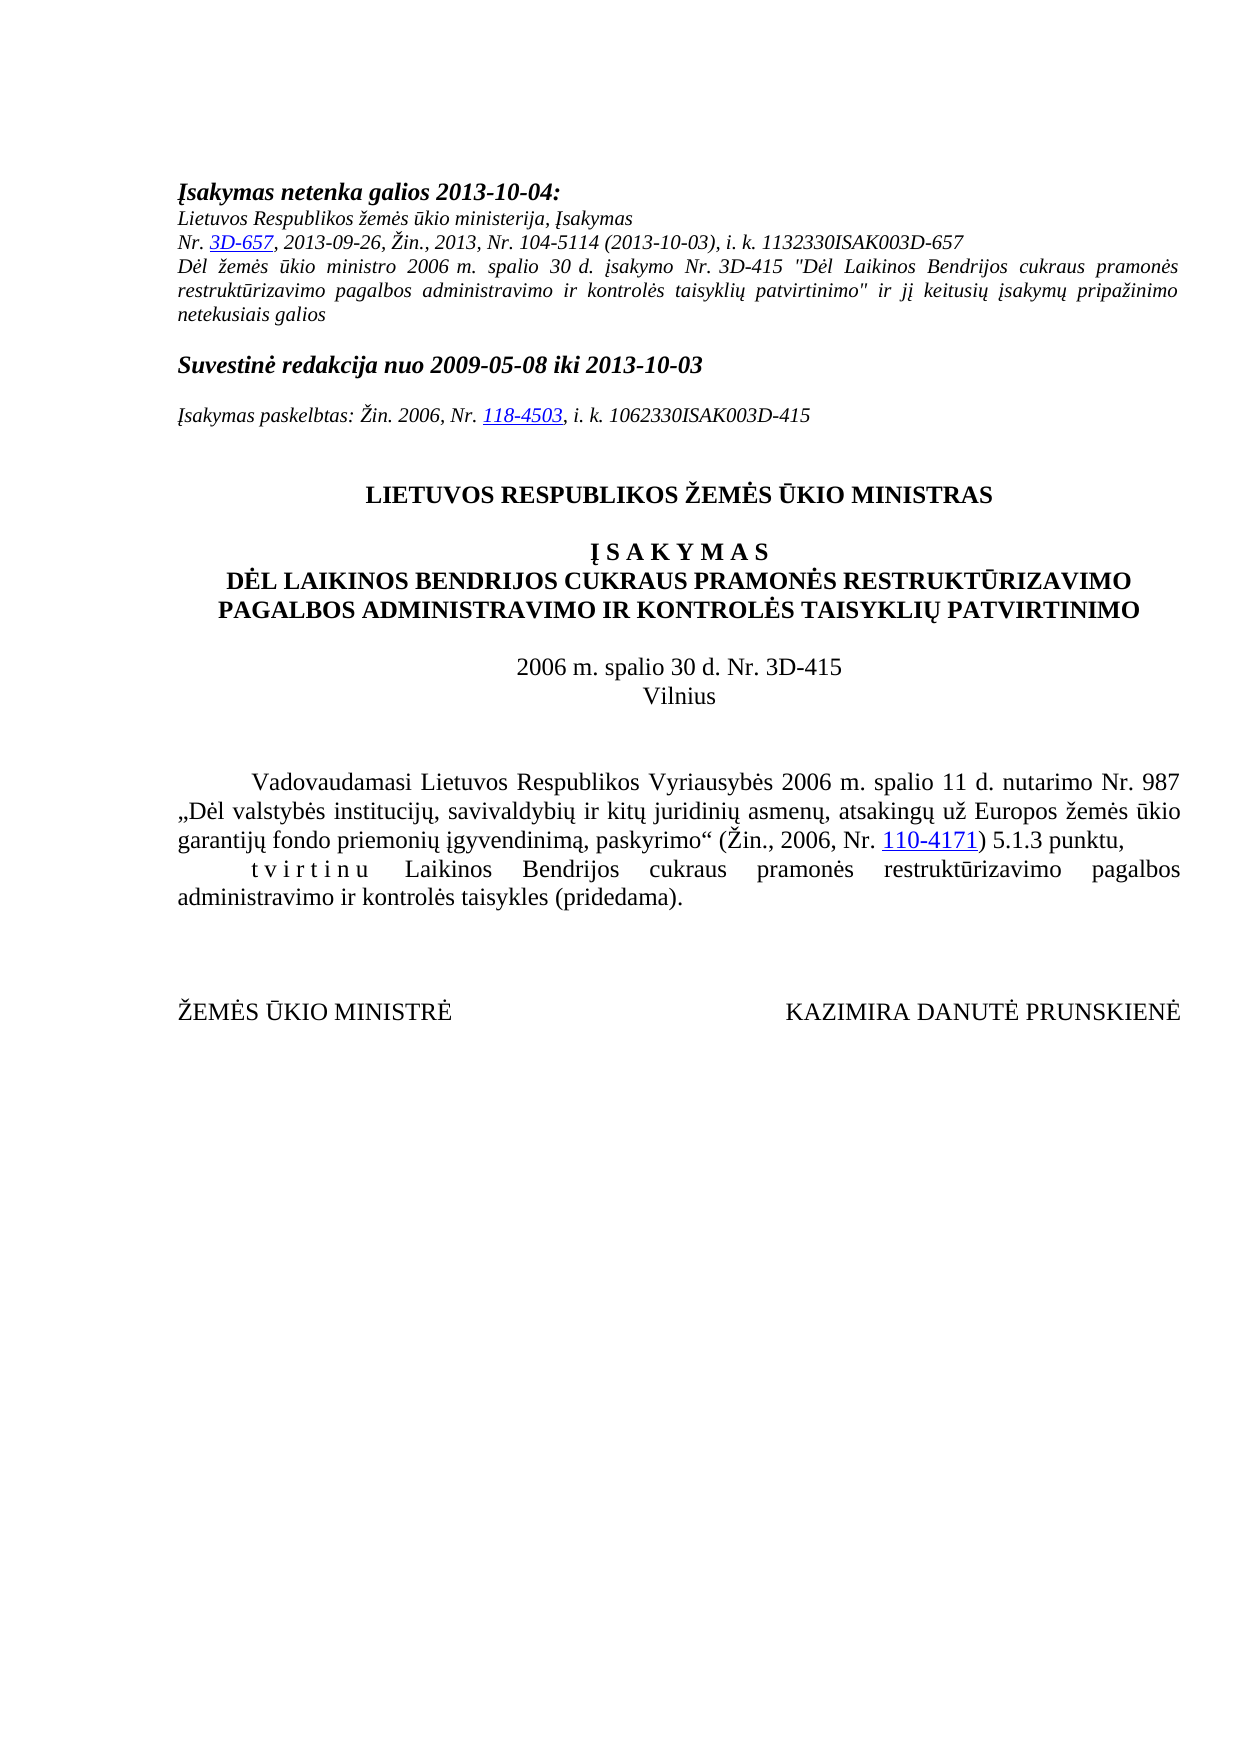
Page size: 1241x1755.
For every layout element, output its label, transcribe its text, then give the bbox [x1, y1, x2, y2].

text 2006 m. spalio 30 d. Nr. 3D-415 [177, 652, 1181, 681]
text DĖL LAIKINOS BENDRIJOS CUKRAUS PRAMONĖS RESTRUKTŪRIZAVIMO PAGALBOS ADMINISTRAVIMO IR KONTROLĖS TAISYKLIŲ PATVIRTINIMO [177, 566, 1181, 624]
text Suvestinė redakcija nuo 2009-05-08 iki 2013-10-03 [177, 350, 1181, 379]
text LIETUVOS RESPUBLIKOS ŽEMĖS ŪKIO MINISTRAS [177, 480, 1181, 509]
text tvirtinu Laikinos Bendrijos cukraus pramonės restruktūrizavimo pagalbos administravimo ir kontrolės taisykles (pridedama). [177, 854, 1181, 911]
text Lietuvos Respublikos žemės ūkio ministerija, Įsakymas [177, 206, 1181, 230]
text Įsakymas paskelbtas: Žin. 2006, Nr. 118-4503, i. k. 1062330ISAK003D-415 [177, 403, 1181, 427]
text Vadovaudamasi Lietuvos Respublikos Vyriausybės 2006 m. spalio 11 d. nutarimo Nr. 987 „Dėl valstybės institucijų, savivaldybių ir kitų juridinių asmenų, atsakingų už Europos žemės ūkio garantijų fondo priemonių įgyvendinimą, paskyrimo“ (Žin., 2006, Nr. 110-4171) 5.1.3 punktu, [177, 767, 1181, 854]
text ŽEMĖS ŪKIO MINISTRĖ KAZIMIRA DANUTĖ PRUNSKIENĖ [177, 997, 1181, 1026]
text Vilnius [177, 681, 1181, 710]
text Į S A K Y M A S [177, 537, 1181, 566]
text Įsakymas netenka galios 2013-10-04: [177, 177, 1181, 206]
text Nr. 3D-657, 2013-09-26, Žin., 2013, Nr. 104-5114 (2013-10-03), i. k. 1132330ISAK003D-657 [177, 230, 1181, 254]
text Dėl žemės ūkio ministro 2006 m. spalio 30 d. įsakymo Nr. 3D-415 "Dėl Laikinos Bendrijos cukraus pramonės restruktūrizavimo pagalbos administravimo ir kontrolės taisyklių patvirtinimo" ir jį keitusių įsakymų pripažinimo netekusiais galios [177, 254, 1181, 326]
